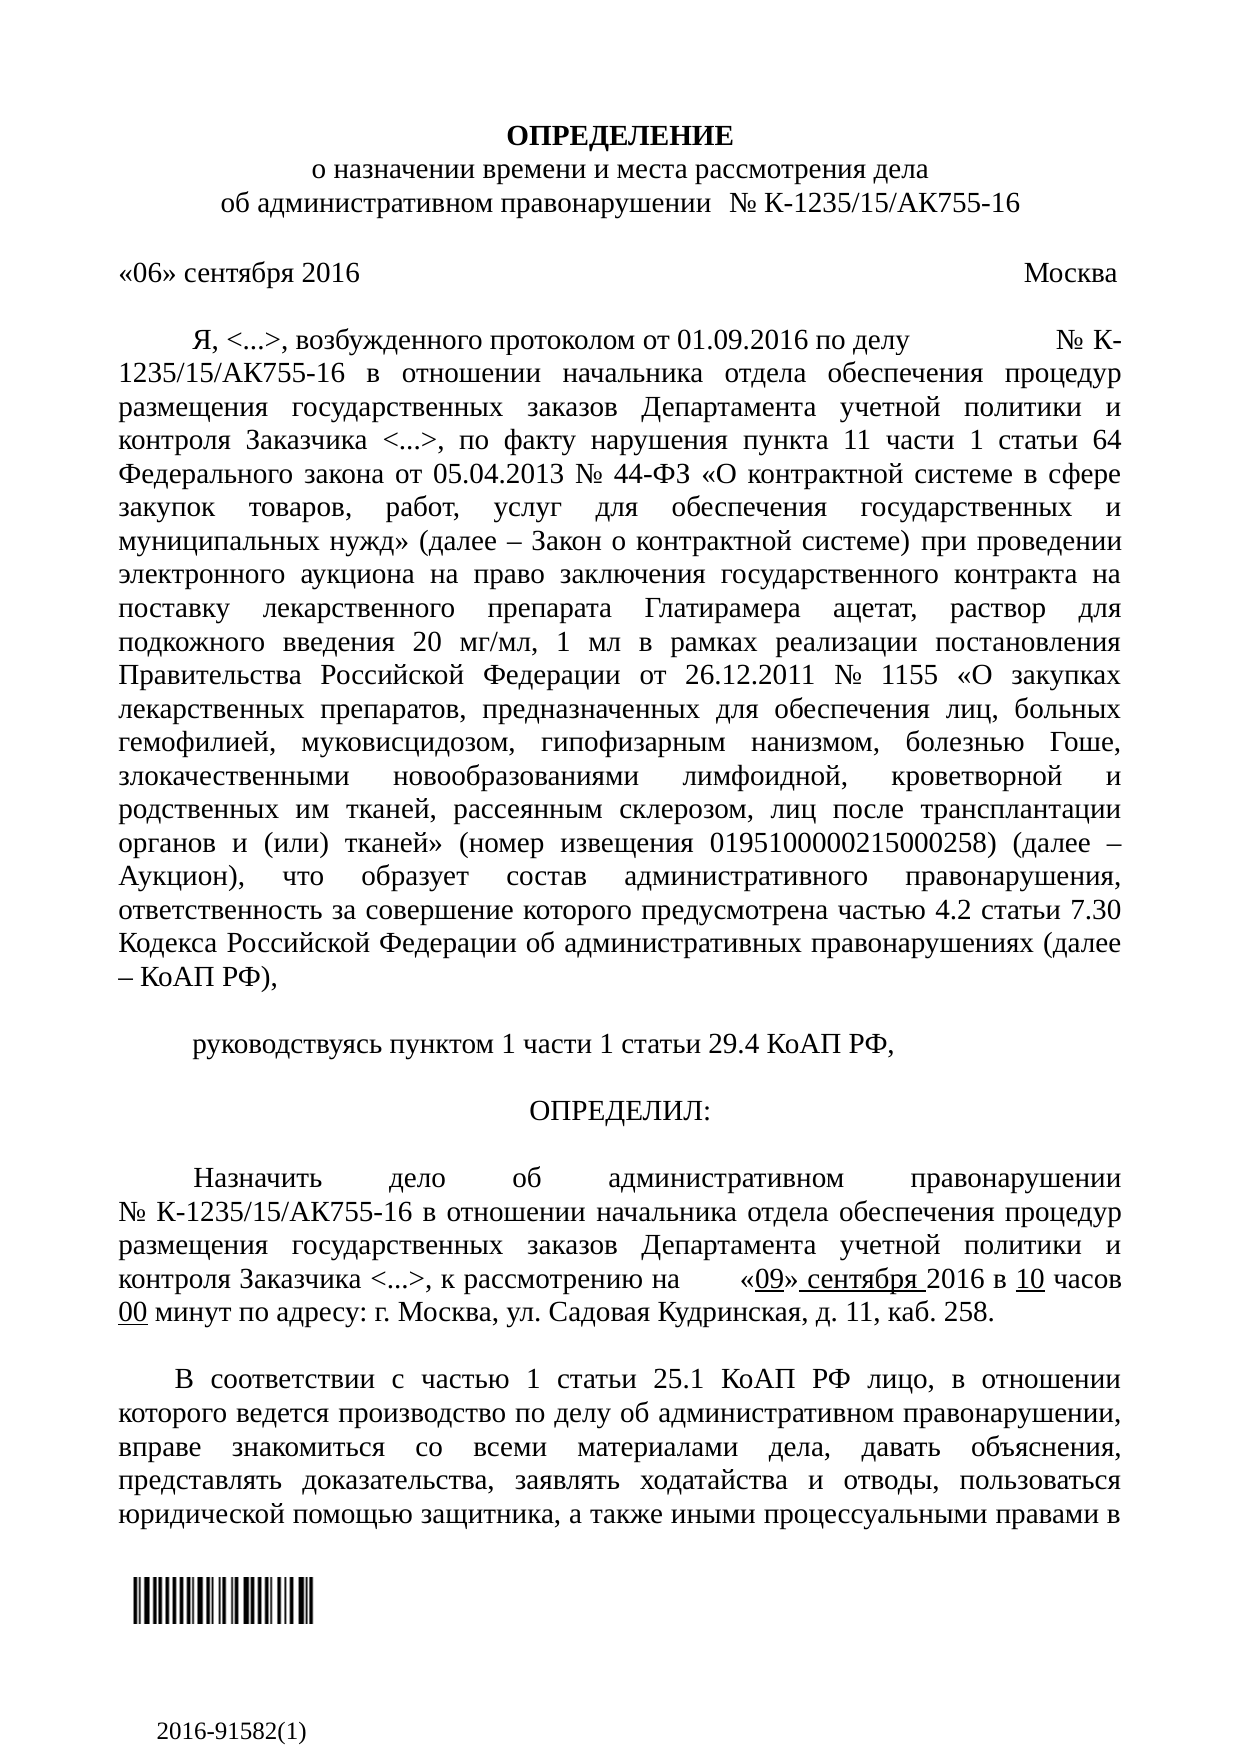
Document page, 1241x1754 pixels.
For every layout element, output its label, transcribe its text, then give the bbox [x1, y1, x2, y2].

subtitle ОПРЕДЕЛЕНИЕ [118, 118, 1122, 152]
text о назначении времени и места рассмотрения дела [118, 152, 1122, 185]
picture [118, 1577, 331, 1624]
text «06» сентября 2016 Москва [118, 255, 1122, 288]
text ОПРЕДЕЛИЛ: [118, 1093, 1122, 1127]
text об административном правонарушении № К-1235/15/АК755-16 [118, 185, 1122, 221]
text В соответствии с частью 1 статьи 25.1 КоАП РФ лицо, в отношении которого ведется производство по делу об административном правонарушении, вправе знакомиться со всеми материалами дела, давать объяснения, представлять доказательства, заявлять ходатайства и отводы, пользоваться юридической помощью защитника, а также иными процессуальными правами в [118, 1362, 1122, 1529]
text Я, <...>, возбужденного протоколом от 01.09.2016 по делу № К-1235/15/АК755-16 в отношении начальника отдела обеспечения процедур размещения государственных заказов Департамента учетной политики и контроля Заказчика <...>, по факту нарушения пункта 11 части 1 статьи 64 Федерального закона от 05.04.2013 № 44-ФЗ «О контрактной системе в сфере закупок товаров, работ, услуг для обеспечения государственных и муниципальных нужд» (далее – Закон о контрактной системе) при проведении электронного аукциона на право заключения государственного контракта на поставку лекарственного препарата Глатирамера ацетат, раствор для подкожного введения 20 мг/мл, 1 мл в рамках реализации постановления Правительства Российской Федерации от 26.12.2011 № 1155 «О закупках лекарственных препаратов, предназначенных для обеспечения лиц, больных гемофилией, муковисцидозом, гипофизарным нанизмом, болезнью Гоше, злокачественными новообразованиями лимфоидной, кроветворной и родственных им тканей, рассеянным склерозом, лиц после трансплантации органов и (или) тканей» (номер извещения 0195100000215000258) (далее – Аукцион), что образует состав административного правонарушения, ответственность за совершение которого предусмотрена частью 4.2 статьи 7.30 Кодекса Российской Федерации об административных правонарушениях (далее – КоАП РФ), [118, 322, 1122, 993]
text руководствуясь пунктом 1 части 1 статьи 29.4 КоАП РФ, [118, 1026, 1122, 1060]
text Назначить дело об административном правонарушении № К-1235/15/АК755-16 в отношении начальника отдела обеспечения процедур размещения государственных заказов Департамента учетной политики и контроля Заказчика <...>, к рассмотрению на «09» сентября 2016 в 10 часов 00 минут по адресу: г. Москва, ул. Садовая Кудринская, д. 11, каб. 258. [118, 1160, 1122, 1328]
